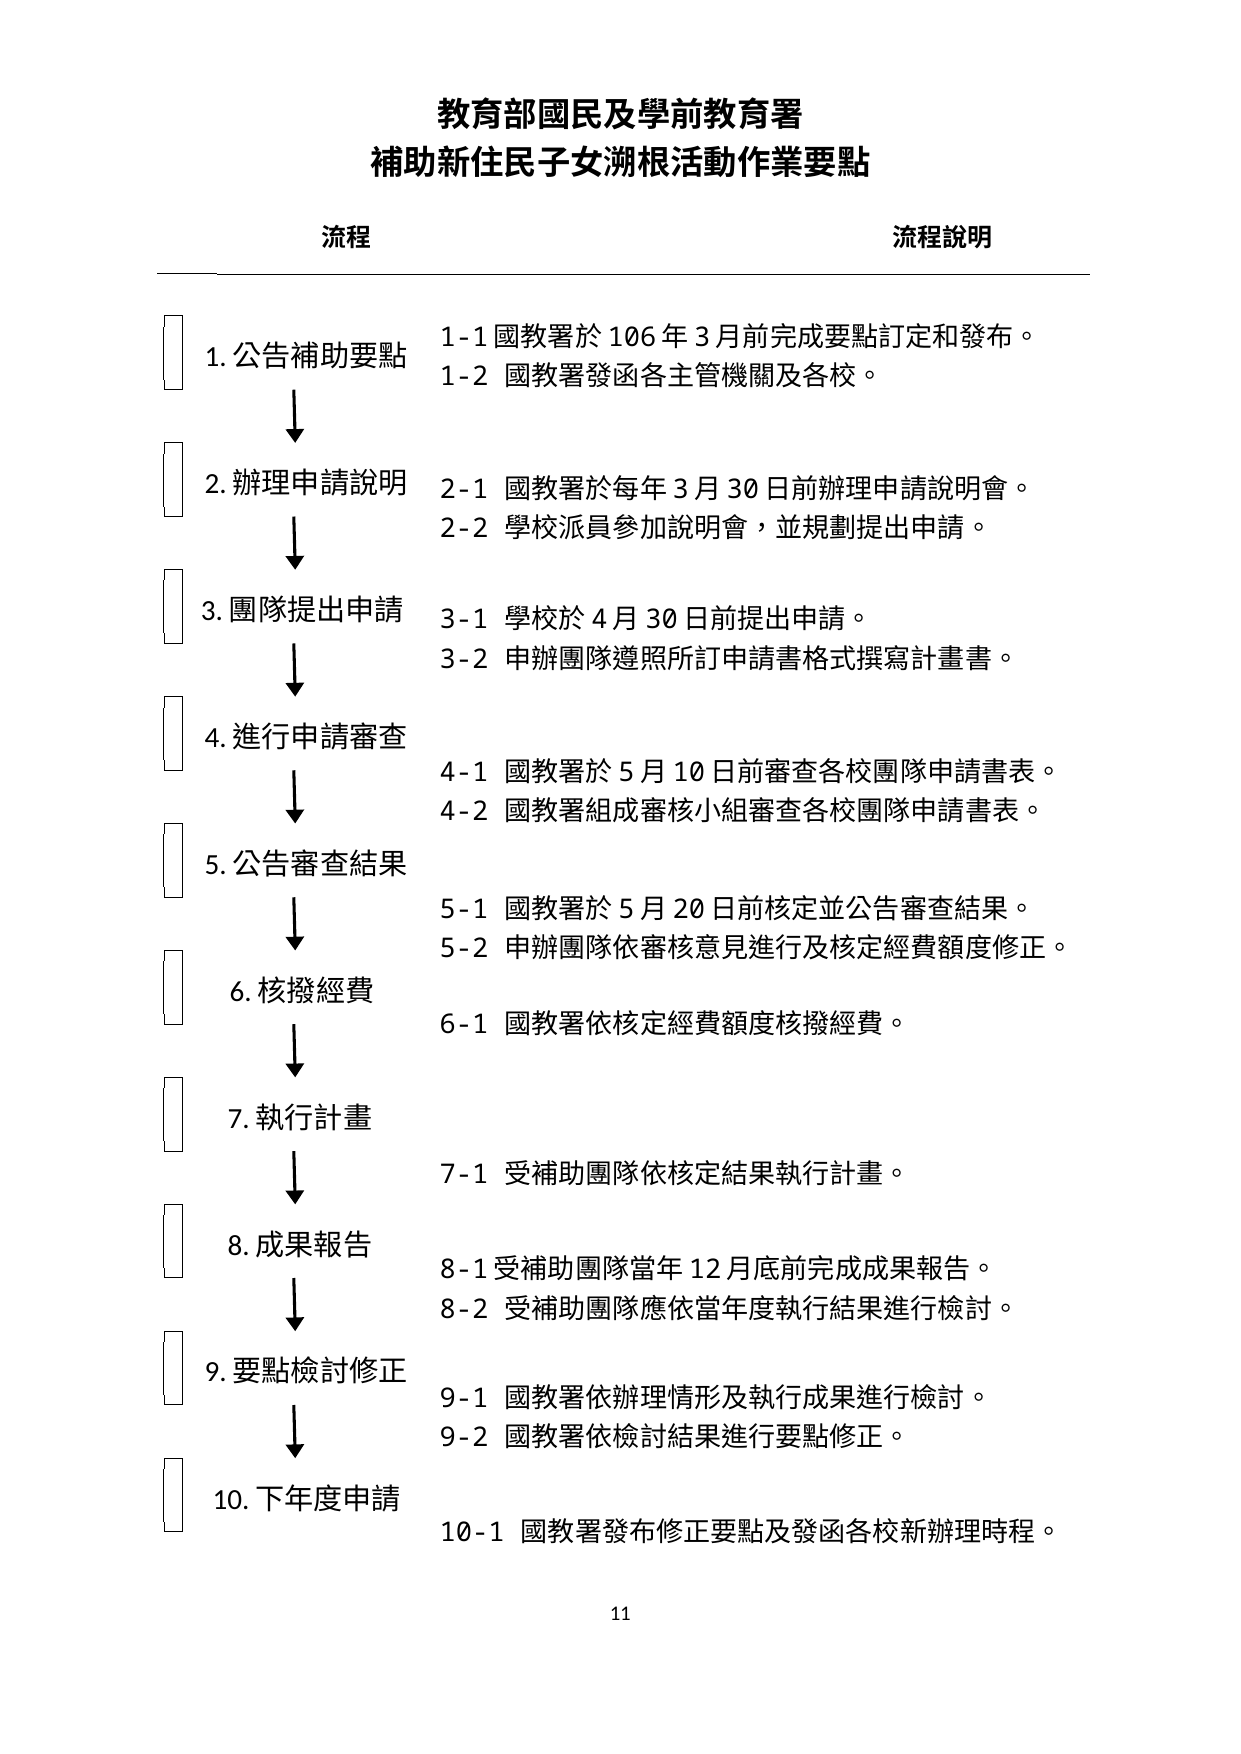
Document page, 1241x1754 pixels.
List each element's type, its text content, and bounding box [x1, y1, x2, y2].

text 5-2 申辦團隊依審核意見進行及核定經費額度修正。 [439, 926, 1073, 965]
subtitle 教育部國民及學前教育署 [187, 87, 1053, 136]
text 1-1國教署於106年3月前完成要點訂定和發布。 [439, 314, 1073, 354]
text 4-2 國教署組成審核小組審查各校團隊申請書表。 [439, 789, 1073, 829]
text 2-1 國教署於每年3月30日前辦理申請說明會。 [439, 467, 1073, 506]
text 6-1 國教署依核定經費額度核撥經費。 [439, 1002, 1073, 1042]
text 1-2 國教署發函各主管機關及各校。 [439, 354, 1073, 393]
text 10-1 國教署發布修正要點及發函各校新辦理時程。 [439, 1491, 1073, 1550]
subtitle 流程 流程說明 [321, 218, 1053, 254]
text 3-2 申辦團隊遵照所訂申請書格式撰寫計畫書。 [439, 637, 1073, 676]
text 4-1 國教署於5月10日前審查各校團隊申請書表。 [439, 750, 1073, 789]
text 5-1 國教署於5月20日前核定並公告審查結果。 [439, 866, 1073, 926]
text 9-2 國教署依檢討結果進行要點修正。 [439, 1415, 1073, 1454]
text 7-1 受補助團隊依核定結果執行計畫。 [439, 1152, 1073, 1192]
text 3-1 學校於4月30日前提出申請。 [439, 583, 1073, 637]
text 8-2 受補助團隊應依當年度執行結果進行檢討。 [439, 1287, 1073, 1326]
text 2-2 學校派員參加說明會，並規劃提出申請。 [439, 506, 1073, 546]
text 8-1受補助團隊當年12月底前完成成果報告。 [439, 1228, 1073, 1287]
subtitle 補助新住民子女溯根活動作業要點 [187, 136, 1053, 184]
text 9-1 國教署依辦理情形及執行成果進行檢討。 [439, 1363, 1073, 1415]
